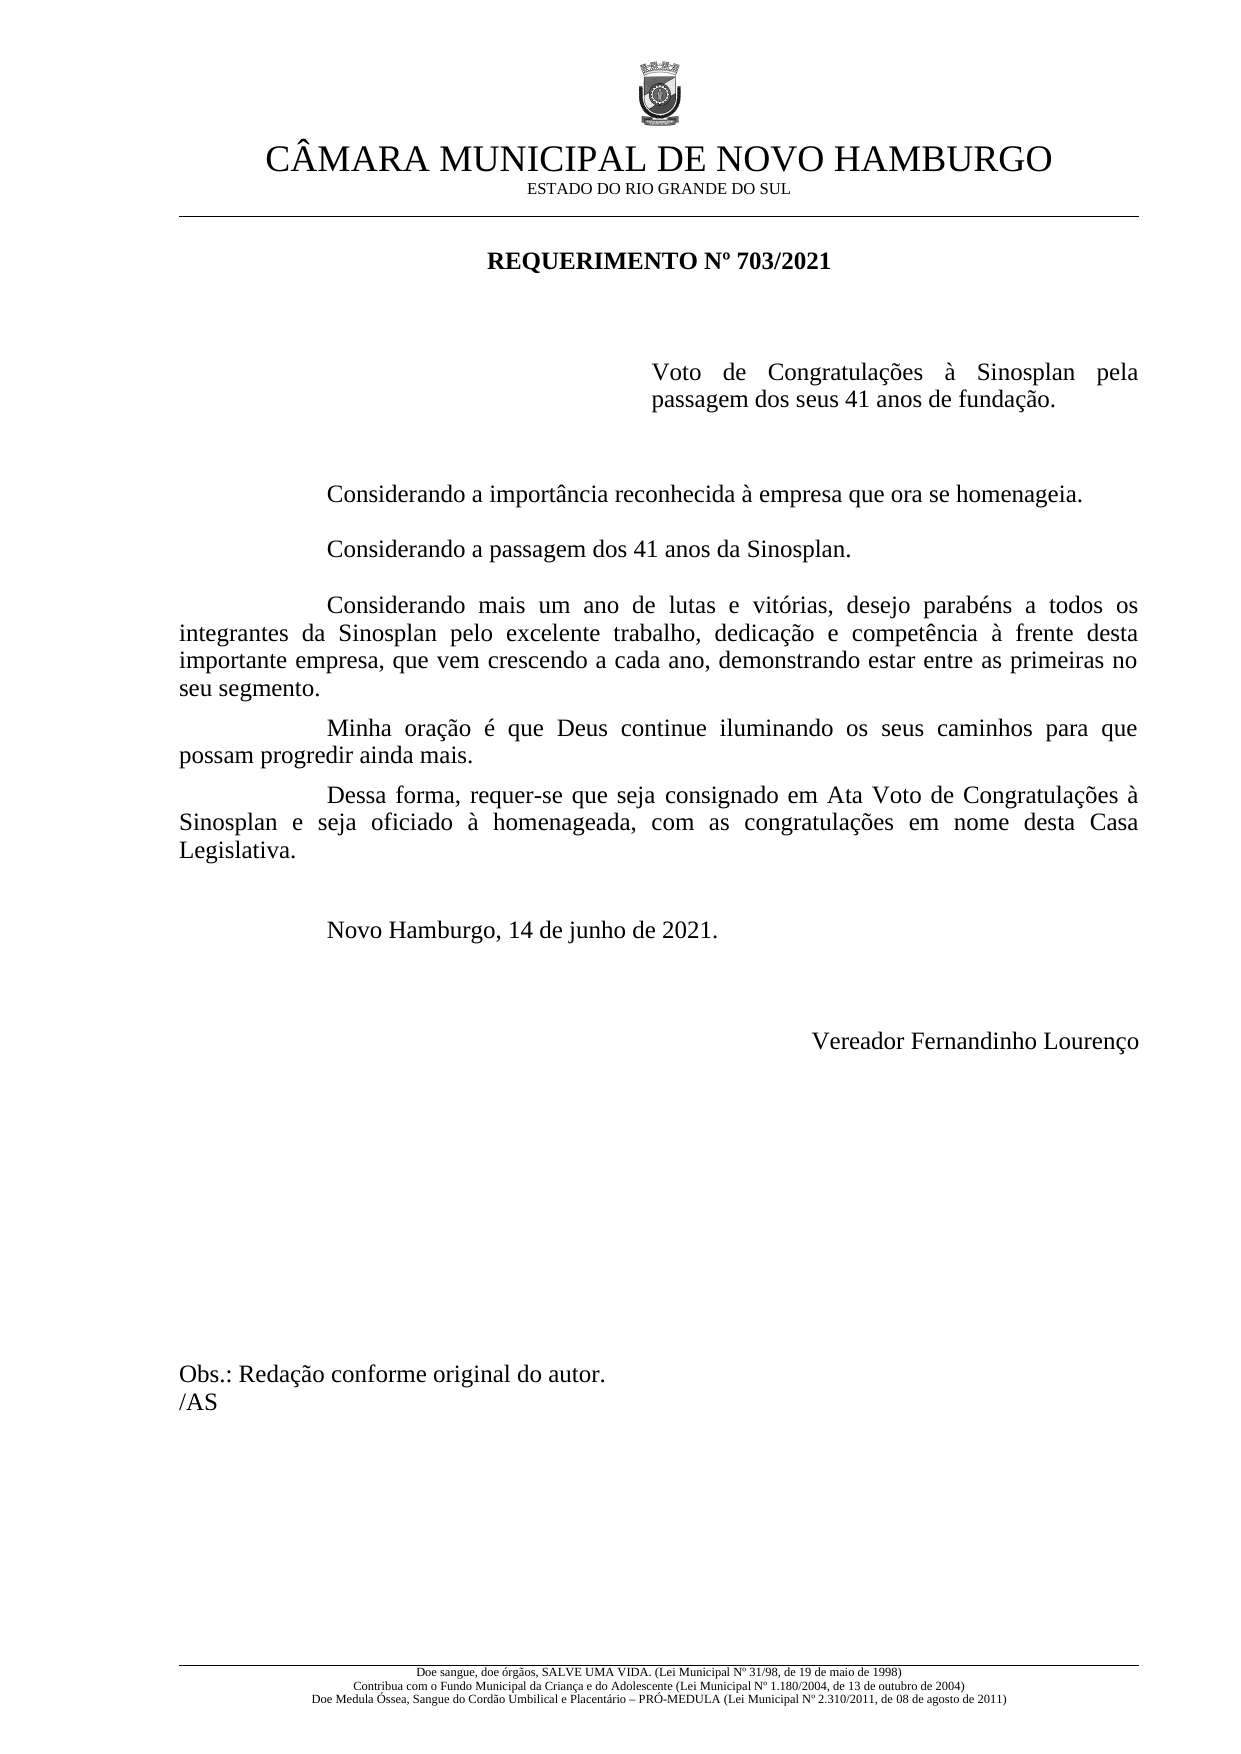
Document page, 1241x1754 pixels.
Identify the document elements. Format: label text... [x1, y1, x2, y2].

text Dessa forma, requer-se que seja consignado em Ata Voto de Congratulações à Sinosplan e seja oficiado à homenageada, com as congratulações em nome desta Casa Legislativa. [179, 781, 1139, 864]
text REQUERIMENTO Nº 703/2021 [179, 247, 1139, 274]
text Considerando a passagem dos 41 anos da Sinosplan. [179, 536, 1139, 563]
text Considerando a importância reconhecida à empresa que ora se homenageia. [179, 480, 1139, 508]
text /AS [179, 1388, 1139, 1415]
text Considerando mais um ano de lutas e vitórias, desejo parabéns a todos os integrantes da Sinosplan pelo excelente trabalho, dedicação e competência à frente desta importante empresa, que vem crescendo a cada ano, demonstrando estar entre as primeiras no seu segmento. [179, 591, 1139, 702]
text Voto de Congratulações à Sinosplan pela passagem dos seus 41 anos de fundação. [651, 358, 1139, 413]
text Novo Hamburgo, 14 de junho de 2021. [179, 917, 1139, 944]
text Minha oração é que Deus continue iluminando os seus caminhos para que possam progredir ainda mais. [179, 714, 1139, 769]
text Vereador Fernandinho Lourenço [179, 1027, 1139, 1055]
text Obs.: Redação conforme original do autor. [179, 1360, 1139, 1388]
